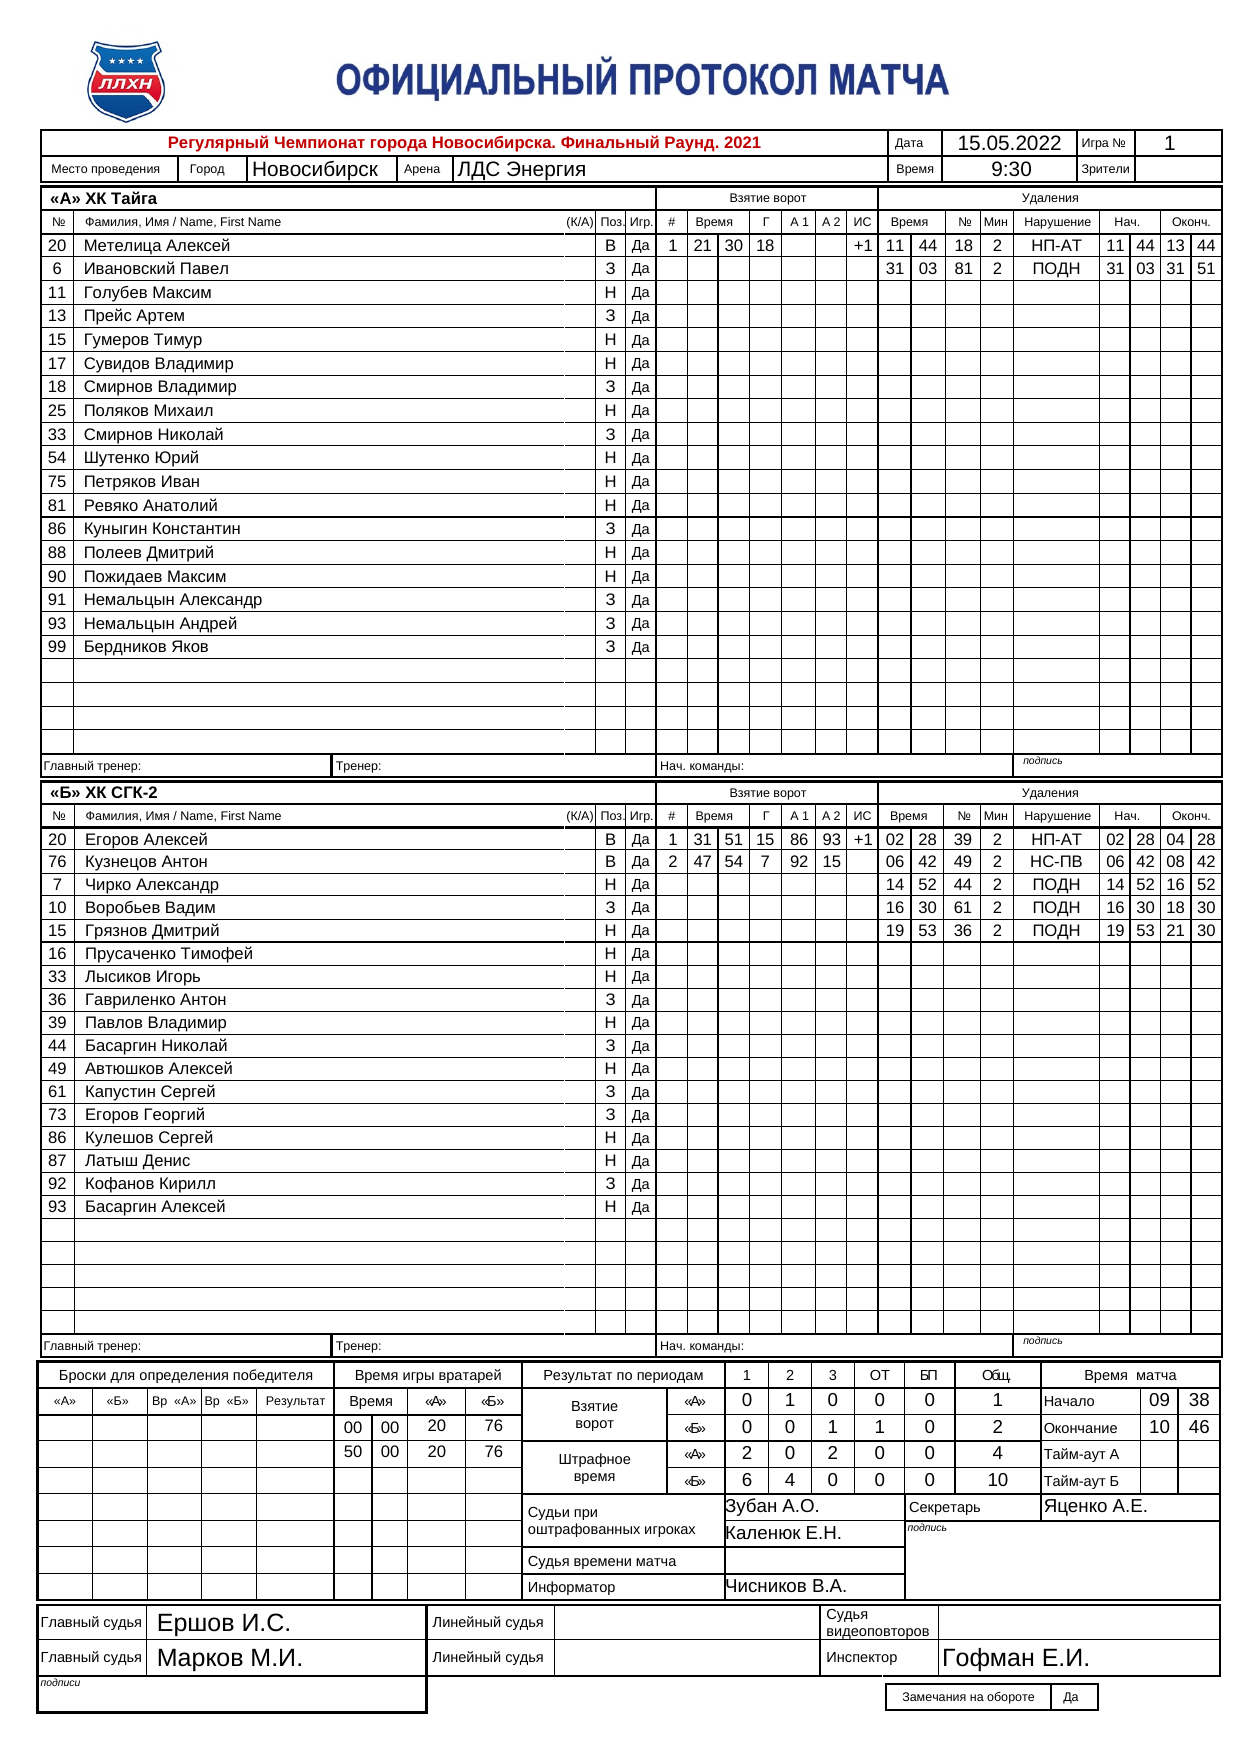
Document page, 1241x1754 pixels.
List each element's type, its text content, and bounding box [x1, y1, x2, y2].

table_cell [408, 1521, 465, 1546]
table_cell подпись [1014, 755, 1221, 776]
table_cell [816, 636, 846, 658]
table_cell Время [889, 157, 941, 181]
table_cell [657, 966, 687, 987]
table_cell [847, 943, 877, 964]
table_cell [1192, 1081, 1221, 1103]
table_cell [750, 494, 781, 516]
table_cell [1100, 1173, 1129, 1195]
table_cell [750, 1127, 781, 1149]
table_cell [816, 257, 846, 280]
table_cell 52 [912, 874, 943, 895]
table_cell [912, 1127, 943, 1149]
table_cell [1131, 1265, 1160, 1287]
table_cell 2 [981, 920, 1013, 941]
table_cell [782, 683, 815, 706]
table_cell Марков М.И. [147, 1640, 425, 1675]
table_cell [93, 1441, 147, 1467]
table_cell [688, 966, 717, 987]
table_cell [946, 470, 980, 493]
table_cell Окончание [1042, 1415, 1140, 1440]
table_cell [816, 1196, 846, 1218]
table_cell [1131, 446, 1160, 469]
table_cell [93, 1494, 147, 1520]
table_cell [657, 874, 687, 895]
table_cell [1131, 1242, 1160, 1264]
table_cell [782, 874, 815, 895]
table_cell 0 [855, 1442, 904, 1467]
table_cell [750, 588, 781, 611]
table_cell [912, 989, 943, 1011]
table_cell [1100, 1311, 1129, 1333]
table_cell [39, 1547, 92, 1573]
table_cell Н [596, 1058, 625, 1079]
table_cell 0 [905, 1389, 954, 1413]
table_cell [944, 966, 980, 987]
table_cell [1014, 1242, 1099, 1264]
table_cell [93, 1547, 147, 1573]
table_cell Чирко Александр [75, 874, 564, 895]
table_cell [847, 920, 877, 941]
table_cell Да [626, 235, 655, 256]
table_cell Н [596, 943, 625, 964]
table_cell 13 [42, 305, 73, 327]
table_cell 2 [981, 235, 1013, 256]
table_cell 15 [42, 920, 74, 941]
table_cell [1100, 281, 1129, 303]
table_cell Н [596, 1127, 625, 1149]
table_cell Да [626, 281, 655, 303]
table_cell Инспектор [821, 1640, 938, 1675]
table_cell [257, 1468, 333, 1493]
table_cell 87 [42, 1150, 74, 1172]
table_cell [816, 328, 846, 351]
table_cell Да [626, 399, 655, 422]
table_cell 4 [956, 1442, 1040, 1467]
table_cell 20 [42, 235, 73, 256]
table_cell [847, 989, 877, 1011]
table_cell [981, 376, 1013, 398]
table_cell [657, 257, 687, 280]
table_cell подписи [39, 1677, 425, 1711]
table_cell [719, 281, 749, 303]
table_cell Н [596, 470, 625, 493]
table_cell [466, 1468, 521, 1493]
table_cell [912, 541, 945, 564]
table_cell ЛДС Энергия [454, 157, 887, 181]
table_cell [202, 1574, 256, 1599]
table_cell [1161, 305, 1190, 327]
table_cell [657, 920, 687, 941]
table_cell [202, 1416, 256, 1440]
table_cell [981, 1265, 1013, 1287]
table_cell [565, 352, 595, 374]
table_cell 54 [719, 850, 749, 872]
table_cell [1014, 659, 1099, 682]
table_cell [847, 1311, 877, 1333]
table_cell 30 [1192, 920, 1221, 941]
table_cell [946, 328, 980, 351]
table_cell [981, 399, 1013, 422]
table_cell Да [626, 328, 655, 351]
table_cell [565, 683, 595, 706]
table_cell [1161, 612, 1190, 634]
table_cell [816, 1219, 846, 1241]
table_cell 31 [879, 257, 910, 280]
table_cell [944, 1265, 980, 1287]
table_cell [1192, 281, 1221, 303]
table_cell [657, 1242, 687, 1264]
table_cell [657, 1058, 687, 1079]
table_cell 91 [42, 588, 73, 611]
table_cell [750, 257, 781, 280]
table_cell [879, 565, 910, 587]
table_cell [782, 1150, 815, 1172]
table_cell [42, 1311, 74, 1333]
table_cell [555, 1640, 819, 1675]
table_cell [816, 943, 846, 964]
table_cell 46 [1179, 1415, 1219, 1440]
table_cell Место проведения [42, 157, 177, 181]
table_cell [1192, 565, 1221, 587]
table_cell [719, 943, 749, 964]
table_cell [1100, 1035, 1129, 1057]
table_cell Шутенко Юрий [74, 446, 564, 469]
table_cell Город [179, 157, 246, 181]
table_cell «Б» [93, 1389, 147, 1413]
table_cell Яценко А.Е. [1042, 1495, 1219, 1520]
table_cell [816, 989, 846, 1011]
table_cell Бердников Яков [74, 636, 564, 658]
table_cell 0 [905, 1442, 954, 1467]
table_cell [816, 1127, 846, 1149]
table_cell [782, 1035, 815, 1057]
table_cell [750, 399, 781, 422]
table_cell [981, 1242, 1013, 1264]
table_cell [1192, 1265, 1221, 1287]
table_cell Линейный судья [428, 1640, 554, 1675]
table_cell [719, 1058, 749, 1079]
table_cell [565, 1288, 595, 1310]
table_cell [879, 636, 910, 658]
table_cell 00 [373, 1441, 407, 1467]
table_cell [1131, 399, 1160, 422]
table_cell [719, 494, 749, 516]
table_cell [257, 1494, 333, 1520]
table_cell З [596, 376, 625, 398]
table_cell [657, 659, 687, 682]
table_cell [750, 1035, 781, 1057]
table_cell З [596, 612, 625, 634]
table_cell 44 [1192, 235, 1221, 256]
table_cell [719, 683, 749, 706]
table_cell [912, 423, 945, 445]
table_cell 42 [1131, 850, 1160, 872]
table_cell Кофанов Кирилл [75, 1173, 564, 1195]
table_cell [981, 494, 1013, 516]
table_cell [42, 1219, 74, 1241]
table_cell Время [688, 805, 749, 826]
table_cell [1100, 328, 1129, 351]
table_cell 15 [750, 829, 781, 849]
table_cell [1192, 446, 1221, 469]
table_cell [816, 446, 846, 469]
table_cell [847, 659, 877, 682]
table_cell 31 [688, 829, 717, 849]
table_cell [1192, 588, 1221, 611]
table_cell [719, 305, 749, 327]
table_cell [879, 376, 910, 398]
table_cell [1014, 1219, 1099, 1241]
table_cell [719, 1104, 749, 1126]
table_cell [719, 399, 749, 422]
table_header Удаления [879, 783, 1221, 803]
table_cell [946, 423, 980, 445]
table_cell [981, 1150, 1013, 1172]
table_cell [657, 588, 687, 611]
table_cell [879, 588, 910, 611]
table_cell [1014, 1288, 1099, 1310]
table_cell [688, 1127, 717, 1149]
table_cell [1131, 989, 1160, 1011]
table_header 1 [1136, 131, 1221, 155]
table_cell [596, 1242, 625, 1264]
table_cell [75, 1242, 564, 1264]
table_cell [981, 1081, 1013, 1103]
table_cell [1100, 1288, 1129, 1310]
table_cell [946, 636, 980, 658]
table_cell [981, 352, 1013, 374]
table_cell 99 [42, 636, 73, 658]
table_cell [42, 659, 73, 682]
table_cell [688, 730, 717, 753]
table_cell 0 [726, 1415, 768, 1440]
table_cell [719, 423, 749, 445]
table_cell [981, 1196, 1013, 1218]
table_cell [408, 1468, 465, 1493]
table_cell Новосибирск [248, 157, 396, 181]
table_cell [257, 1416, 333, 1440]
table_cell 08 [1161, 850, 1190, 872]
table_cell [719, 920, 749, 941]
table_cell [782, 305, 815, 327]
table_cell 30 [719, 235, 749, 256]
table_cell [719, 896, 749, 918]
table_cell Воробьев Вадим [75, 896, 564, 918]
table_cell З [596, 989, 625, 1011]
table_cell З [596, 518, 625, 540]
table_cell [1192, 1104, 1221, 1126]
table_cell [1192, 305, 1221, 327]
table_cell [719, 1311, 749, 1333]
table_cell [1179, 1441, 1219, 1467]
table_cell 16 [42, 943, 74, 964]
table_cell [565, 730, 595, 753]
table_cell А 2 [816, 211, 846, 233]
table_cell [565, 376, 595, 398]
table_cell [750, 541, 781, 564]
table_cell [879, 659, 910, 682]
table_cell [847, 328, 877, 351]
table_cell [719, 565, 749, 587]
table_cell 47 [688, 850, 717, 872]
table_cell Главный тренер: [42, 1335, 330, 1356]
table_header «Б» ХК СГК-2 [42, 783, 655, 803]
table_cell [1192, 730, 1221, 753]
table_cell [1161, 1196, 1190, 1218]
table_cell [688, 494, 717, 516]
table_cell [1100, 1012, 1129, 1033]
table_cell Да [626, 966, 655, 987]
table_cell [565, 966, 595, 987]
table_cell [912, 612, 945, 634]
table_cell Латыш Денис [75, 1150, 564, 1172]
table_cell [688, 305, 717, 327]
table_cell [408, 1494, 465, 1520]
table_cell 1 [855, 1415, 904, 1440]
table_cell Г [750, 211, 781, 233]
table_cell [1131, 1219, 1160, 1241]
table_cell 39 [42, 1012, 74, 1033]
table_cell [750, 636, 781, 658]
table_cell [1192, 612, 1221, 634]
table_cell [981, 989, 1013, 1011]
table_cell [1192, 1196, 1221, 1218]
table_cell [373, 1521, 407, 1546]
table_cell 18 [750, 235, 781, 256]
table_cell 7 [750, 850, 781, 872]
table_cell [1100, 423, 1129, 445]
table_cell [657, 541, 687, 564]
table_cell [944, 1058, 980, 1079]
table_cell [565, 1196, 595, 1218]
table_cell [1131, 612, 1160, 634]
table_cell [912, 1035, 943, 1057]
table_cell [879, 1104, 910, 1126]
table_cell [847, 1265, 877, 1287]
table_cell [912, 943, 943, 964]
table_cell [75, 1288, 564, 1310]
table_cell [816, 565, 846, 587]
table_cell [981, 518, 1013, 540]
table_header 2 [769, 1363, 811, 1387]
table_header Результат по периодам [523, 1363, 724, 1387]
table_cell [879, 518, 910, 540]
table_cell [750, 683, 781, 706]
table_cell [565, 446, 595, 469]
table_cell Каленюк Е.Н. [726, 1521, 904, 1546]
table_cell [335, 1468, 371, 1493]
table_cell [1100, 966, 1129, 987]
table_cell [75, 1219, 564, 1241]
table_cell [202, 1494, 256, 1520]
table_cell [847, 281, 877, 303]
table_cell 42 [1192, 850, 1221, 872]
table_cell 02 [879, 829, 910, 849]
table_cell [847, 588, 877, 611]
table_cell [1192, 423, 1221, 445]
table_cell [565, 1058, 595, 1079]
table_header Время матча [1042, 1363, 1219, 1387]
table_cell [782, 399, 815, 422]
table_cell Оконч. [1161, 211, 1221, 233]
table_cell [719, 1081, 749, 1103]
table_cell [719, 1196, 749, 1218]
table_cell [946, 612, 980, 634]
table_cell 06 [1100, 850, 1129, 872]
table_cell Прусаченко Тимофей [75, 943, 564, 964]
table_cell [1161, 352, 1190, 374]
table_cell [1161, 707, 1190, 729]
table_cell [688, 1242, 717, 1264]
table_cell [565, 829, 595, 849]
table_cell [816, 1173, 846, 1195]
table_cell Время [688, 211, 749, 233]
table_cell Да [626, 305, 655, 327]
table_cell [816, 1288, 846, 1310]
table_cell [981, 281, 1013, 303]
table_cell [1161, 1242, 1190, 1264]
table_cell Н [596, 920, 625, 941]
table_cell Басаргин Николай [75, 1035, 564, 1057]
table_cell [1192, 1035, 1221, 1057]
table_cell [847, 376, 877, 398]
table_cell [1131, 1288, 1160, 1310]
table_header Да [1052, 1685, 1097, 1709]
table_cell З [596, 1173, 625, 1195]
table_cell [688, 376, 717, 398]
table_cell [782, 896, 815, 918]
table_cell [75, 1311, 564, 1333]
table_cell [946, 305, 980, 327]
table_cell 0 [812, 1468, 854, 1493]
table_cell [1192, 399, 1221, 422]
table_cell 1 [956, 1389, 1040, 1413]
table_cell [1192, 989, 1221, 1011]
table_cell [657, 565, 687, 587]
table_cell [596, 1288, 625, 1310]
table_cell [1131, 1150, 1160, 1172]
table_cell [750, 1265, 781, 1287]
table_cell [879, 1196, 910, 1218]
table_cell № [42, 211, 73, 233]
table_cell [750, 1012, 781, 1033]
table_cell [1192, 1058, 1221, 1079]
table_cell [626, 1219, 655, 1241]
table_cell [816, 1058, 846, 1079]
table_cell 31 [1161, 257, 1190, 280]
table_cell [1014, 943, 1099, 964]
table_cell 2 [812, 1442, 854, 1467]
table_cell [879, 707, 910, 729]
table_cell Фамилия, Имя / Name, First Name [75, 805, 565, 826]
table_cell Результат [257, 1389, 333, 1413]
table_cell [565, 659, 595, 682]
table_cell [1014, 1265, 1099, 1287]
table_header 15.05.2022 [943, 131, 1076, 155]
table_cell Н [596, 494, 625, 516]
table_cell [1014, 1081, 1099, 1103]
table_cell Н [596, 328, 625, 351]
table_cell [1014, 1311, 1099, 1333]
table_cell [1192, 541, 1221, 564]
table_cell [596, 730, 625, 753]
table_cell [719, 328, 749, 351]
table_cell [408, 1574, 465, 1599]
table_cell [688, 588, 717, 611]
table_cell [1161, 423, 1190, 445]
table_cell 81 [42, 494, 73, 516]
table_cell 93 [42, 612, 73, 634]
table_cell [1014, 1104, 1099, 1126]
table_cell [1014, 305, 1099, 327]
table_cell [782, 1196, 815, 1218]
table_cell [657, 423, 687, 445]
table_cell [596, 707, 625, 729]
table_header БП [905, 1363, 954, 1387]
table_cell [816, 518, 846, 540]
table_cell [847, 1081, 877, 1103]
table_cell Да [626, 518, 655, 540]
table_cell 49 [944, 850, 980, 872]
table_cell Секретарь [906, 1495, 1040, 1520]
table_cell [981, 1127, 1013, 1149]
table_cell ПОДН [1014, 874, 1099, 895]
table_cell А 1 [782, 805, 815, 826]
table_cell [148, 1441, 201, 1467]
table_cell [912, 281, 945, 303]
table_cell [912, 376, 945, 398]
table_cell [782, 636, 815, 658]
table_cell [912, 446, 945, 469]
table_cell [879, 1012, 910, 1033]
table_cell [946, 352, 980, 374]
table_cell 93 [42, 1196, 74, 1218]
table_cell Да [626, 1173, 655, 1195]
table_cell 0 [855, 1468, 904, 1493]
table_cell Да [626, 423, 655, 445]
table_cell [565, 1265, 595, 1287]
table_cell З [596, 1035, 625, 1057]
table_cell [565, 1150, 595, 1172]
table_cell [688, 659, 717, 682]
table_cell [719, 636, 749, 658]
table_cell [1014, 518, 1099, 540]
table_cell Поляков Михаил [74, 399, 564, 422]
table_cell 1 [657, 235, 687, 256]
table_cell [944, 1173, 980, 1195]
table_cell [1100, 470, 1129, 493]
table_cell [946, 588, 980, 611]
table_cell [657, 352, 687, 374]
table_cell [657, 446, 687, 469]
table_cell [912, 1242, 943, 1264]
table_cell [847, 305, 877, 327]
table_cell [1136, 157, 1221, 181]
table_cell [816, 1081, 846, 1103]
table_cell Да [626, 1196, 655, 1218]
table_cell Да [626, 612, 655, 634]
table_cell [1161, 446, 1190, 469]
table_cell [1131, 376, 1160, 398]
table_cell Сувидов Владимир [74, 352, 564, 374]
table_cell Нарушение [1014, 211, 1099, 233]
table_cell [688, 896, 717, 918]
table_cell [944, 1150, 980, 1172]
table_cell [1192, 352, 1221, 374]
table_cell [847, 352, 877, 374]
table_cell 44 [42, 1035, 74, 1057]
table_cell [981, 1104, 1013, 1126]
table_cell [1131, 565, 1160, 587]
table_cell Судья времени матча [523, 1548, 724, 1573]
table_cell Главный судья [39, 1640, 146, 1675]
table_cell [657, 1150, 687, 1172]
table_cell Нарушение [1014, 805, 1099, 826]
table_cell Оконч. [1161, 805, 1221, 826]
table_cell [565, 1035, 595, 1057]
table_cell [1131, 1104, 1160, 1126]
table_cell 17 [42, 352, 73, 374]
table_cell [750, 1104, 781, 1126]
table_cell [688, 874, 717, 895]
table_cell [39, 1574, 92, 1599]
table_cell Тайм-аут А [1042, 1441, 1140, 1467]
table_cell 36 [944, 920, 980, 941]
table_cell В [596, 829, 625, 849]
table_cell [565, 399, 595, 422]
table_cell [1161, 470, 1190, 493]
table_cell [565, 281, 595, 303]
table_cell [946, 446, 980, 469]
table_cell [1131, 636, 1160, 658]
table_cell 44 [1131, 235, 1160, 256]
table_cell 9:30 [943, 157, 1076, 181]
table_cell [1100, 399, 1129, 422]
table_cell [1100, 376, 1129, 398]
table_cell (К/А) [565, 805, 595, 826]
table_cell 0 [905, 1468, 954, 1493]
table_cell подпись [1014, 1335, 1221, 1356]
table_cell подпись [906, 1522, 1219, 1599]
table_cell 73 [42, 1104, 74, 1126]
table_cell [944, 1196, 980, 1218]
table_cell [879, 966, 910, 987]
table_cell [1131, 707, 1160, 729]
table_cell [782, 707, 815, 729]
table_cell 0 [855, 1389, 904, 1413]
table_cell [816, 588, 846, 611]
table_cell [1131, 541, 1160, 564]
table_cell Да [626, 1150, 655, 1172]
table_cell 7 [42, 874, 74, 895]
table_cell Да [626, 1104, 655, 1126]
table_cell [75, 1265, 564, 1287]
table_cell Да [626, 470, 655, 493]
table_cell [847, 518, 877, 540]
table_cell 33 [42, 966, 74, 987]
table_cell 14 [1100, 874, 1129, 895]
table_cell [719, 1173, 749, 1195]
table_cell [847, 683, 877, 706]
table_cell Егоров Георгий [75, 1104, 564, 1126]
table_cell [816, 730, 846, 753]
table_cell 03 [912, 257, 945, 280]
table_cell [981, 588, 1013, 611]
table_cell [93, 1468, 147, 1493]
table_cell 18 [946, 235, 980, 256]
table_cell [1192, 1127, 1221, 1149]
table_cell [750, 707, 781, 729]
table_cell [1100, 1219, 1129, 1241]
table_cell [847, 1058, 877, 1079]
table_cell [782, 423, 815, 445]
table_cell 04 [1161, 829, 1190, 849]
table_cell 20 [408, 1416, 465, 1440]
table_cell [688, 565, 717, 587]
table_cell 09 [1141, 1389, 1177, 1413]
table_cell [148, 1547, 201, 1573]
table_cell [335, 1547, 371, 1573]
table_cell [816, 1242, 846, 1264]
table_cell [816, 612, 846, 634]
table_cell 2 [657, 850, 687, 872]
table_cell [1131, 943, 1160, 964]
table_cell НП-АТ [1014, 829, 1099, 849]
table_cell [688, 541, 717, 564]
table_cell [912, 683, 945, 706]
table_cell [750, 376, 781, 398]
table_cell [1161, 1012, 1190, 1033]
table_cell [1014, 446, 1099, 469]
table_cell [335, 1521, 371, 1546]
table_cell 39 [944, 829, 980, 849]
table_cell [847, 612, 877, 634]
table_cell [688, 943, 717, 964]
table_cell [1131, 1311, 1160, 1333]
table_cell В [596, 235, 625, 256]
table_cell [1192, 659, 1221, 682]
table_cell [879, 1150, 910, 1172]
table_cell А 1 [782, 211, 815, 233]
table_cell [946, 541, 980, 564]
table_cell В [596, 850, 625, 872]
table_cell [782, 257, 815, 280]
table_cell [42, 1265, 74, 1287]
table_cell [750, 470, 781, 493]
table_cell [912, 518, 945, 540]
table_cell Н [596, 281, 625, 303]
table_cell [565, 636, 595, 658]
table_cell [657, 399, 687, 422]
table_cell 20 [42, 829, 74, 849]
table_cell [1131, 352, 1160, 374]
table_cell Да [626, 989, 655, 1011]
table_cell 61 [42, 1081, 74, 1103]
table_cell [688, 1058, 717, 1079]
table_cell [565, 707, 595, 729]
table_cell [847, 1173, 877, 1195]
table_cell 50 [335, 1441, 371, 1467]
table_cell [1161, 281, 1190, 303]
table_cell Басаргин Алексей [75, 1196, 564, 1218]
table_cell 25 [42, 399, 73, 422]
table_cell 15 [816, 850, 846, 872]
table_cell [1131, 1035, 1160, 1057]
table_cell [782, 541, 815, 564]
table_cell Зубан А.О. [726, 1495, 904, 1520]
table_cell [565, 305, 595, 327]
table_cell [883, 1677, 1220, 1681]
table_cell # [657, 805, 687, 826]
table_cell [148, 1416, 201, 1440]
table_cell [946, 399, 980, 422]
table_cell [816, 235, 846, 256]
table_cell [847, 423, 877, 445]
table_cell «А» [39, 1389, 92, 1413]
table_cell [1099, 1682, 1220, 1711]
table_cell [1014, 612, 1099, 634]
table_cell 1 [769, 1389, 811, 1413]
table_cell 15 [42, 328, 73, 351]
table_cell Да [626, 896, 655, 918]
table_cell [657, 989, 687, 1011]
table_cell [879, 281, 910, 303]
table_cell [657, 636, 687, 658]
table_cell Кулешов Сергей [75, 1127, 564, 1149]
table_cell [847, 966, 877, 987]
table_cell [944, 1242, 980, 1264]
table_cell [657, 470, 687, 493]
table_cell [408, 1547, 465, 1573]
table_cell [657, 281, 687, 303]
table_cell 30 [1192, 896, 1221, 918]
table_cell [1161, 1288, 1190, 1310]
table_cell [657, 707, 687, 729]
table_cell [688, 1219, 717, 1241]
table_cell [1014, 1127, 1099, 1149]
table_cell [750, 565, 781, 587]
table_cell Главный тренер: [42, 755, 330, 776]
table_cell Да [626, 920, 655, 941]
table_cell 28 [1192, 829, 1221, 849]
table_cell [1192, 470, 1221, 493]
table_cell 2 [981, 850, 1013, 872]
table_cell [782, 328, 815, 351]
table_cell [981, 683, 1013, 706]
table_cell [1161, 730, 1190, 753]
table_cell [202, 1468, 256, 1493]
table_cell Тренер: [333, 755, 655, 776]
table_cell [719, 257, 749, 280]
table_cell [1161, 1104, 1190, 1126]
table_cell Г [750, 805, 781, 826]
table_cell [1100, 707, 1129, 729]
table_cell Немальцын Андрей [74, 612, 564, 634]
table_cell [626, 1242, 655, 1264]
table_cell [1192, 518, 1221, 540]
table_cell [1192, 376, 1221, 398]
table_cell [879, 730, 910, 753]
table_cell [816, 966, 846, 987]
table_cell [1014, 730, 1099, 753]
table_cell 21 [1161, 920, 1190, 941]
table_cell [42, 707, 73, 729]
table_cell Да [626, 636, 655, 658]
table_cell [688, 470, 717, 493]
table_cell 2 [956, 1415, 1040, 1440]
table_cell [42, 1288, 74, 1310]
table_cell [912, 352, 945, 374]
table_cell [1192, 328, 1221, 351]
table_cell [816, 1150, 846, 1172]
table_cell [373, 1468, 407, 1493]
table_cell [750, 352, 781, 374]
table_cell [1192, 1219, 1221, 1241]
table_cell [750, 1242, 781, 1264]
table_cell «Б » [466, 1389, 521, 1413]
table_cell 2 [981, 257, 1013, 280]
table_cell [750, 730, 781, 753]
table_cell [782, 730, 815, 753]
table_cell [1131, 1012, 1160, 1033]
table_cell Чисников В.А. [726, 1575, 904, 1599]
table_cell [912, 399, 945, 422]
table_cell [782, 1265, 815, 1287]
table_cell [565, 1104, 595, 1126]
table_cell Фамилия, Имя / Name, First Name [74, 211, 565, 233]
table_cell Смирнов Николай [74, 423, 564, 445]
table_cell [879, 1288, 910, 1310]
table_cell [912, 659, 945, 682]
table_cell ПОДН [1014, 896, 1099, 918]
table_cell [1192, 966, 1221, 987]
table_cell [816, 352, 846, 374]
table_cell [39, 1521, 92, 1546]
table_cell № [944, 805, 980, 826]
table_cell 53 [912, 920, 943, 941]
table_cell 11 [1100, 235, 1129, 256]
table_cell [946, 376, 980, 398]
table_cell [719, 352, 749, 374]
table_cell [1100, 1058, 1129, 1079]
table_cell 2 [981, 829, 1013, 849]
table_cell [688, 1150, 717, 1172]
table_cell [912, 966, 943, 987]
table_cell [782, 659, 815, 682]
table_cell Лысиков Игорь [75, 966, 564, 987]
table_cell 75 [42, 470, 73, 493]
table_cell [1192, 1173, 1221, 1195]
table_cell [879, 1242, 910, 1264]
table_cell [565, 850, 595, 872]
table_cell [565, 541, 595, 564]
table_cell (К/А) [565, 211, 595, 233]
table_cell [39, 1468, 92, 1493]
table_cell Да [626, 376, 655, 398]
table_cell [1192, 1242, 1221, 1264]
table_cell Егоров Алексей [75, 829, 564, 849]
table_cell [1131, 494, 1160, 516]
table_cell 00 [335, 1416, 371, 1440]
table_cell [565, 257, 595, 280]
table_cell [42, 683, 73, 706]
table_cell 33 [42, 423, 73, 445]
table_cell [657, 1219, 687, 1241]
table_cell [657, 730, 687, 753]
table_cell [719, 1127, 749, 1149]
table_cell [719, 1012, 749, 1033]
table_cell 06 [879, 850, 910, 872]
table_cell 10 [956, 1468, 1040, 1493]
table_cell 2 [726, 1442, 768, 1467]
table_cell [847, 446, 877, 469]
table_cell Да [626, 1035, 655, 1057]
table_cell [782, 588, 815, 611]
picture [5, 28, 1179, 129]
table_cell [750, 1219, 781, 1241]
table_cell [912, 1081, 943, 1103]
table_cell [565, 328, 595, 351]
table_cell Кузнецов Антон [75, 850, 564, 872]
table_cell [1014, 636, 1099, 658]
table_cell [719, 1265, 749, 1287]
table_cell [1100, 1196, 1129, 1218]
table_cell НС-ПВ [1014, 850, 1099, 872]
table_cell З [596, 1104, 625, 1126]
table_cell [981, 659, 1013, 682]
table_cell [148, 1494, 201, 1520]
table_cell [816, 281, 846, 303]
table_cell «Б» [668, 1468, 724, 1493]
table_cell 28 [1131, 829, 1160, 849]
table_cell [657, 943, 687, 964]
table_cell З [596, 588, 625, 611]
table_cell [847, 541, 877, 564]
table_cell [626, 659, 655, 682]
table_cell [782, 281, 815, 303]
table_cell [565, 494, 595, 516]
table_header Замечания на обороте [887, 1685, 1050, 1709]
table_cell [1192, 1288, 1221, 1310]
table_cell [847, 850, 877, 872]
table_cell [657, 305, 687, 327]
table_cell [750, 896, 781, 918]
table_cell Да [626, 1058, 655, 1079]
table_cell [879, 399, 910, 422]
table_cell 16 [1161, 874, 1190, 895]
table_cell [466, 1494, 521, 1520]
table_cell Да [626, 588, 655, 611]
table_cell [1014, 565, 1099, 587]
table_cell [74, 707, 564, 729]
table_cell [1131, 470, 1160, 493]
table_cell [1100, 730, 1129, 753]
table_cell [428, 1677, 882, 1711]
table_cell 51 [1192, 257, 1221, 280]
table_cell Тренер: [333, 1335, 655, 1356]
table_cell 44 [912, 235, 945, 256]
table_cell 19 [1100, 920, 1129, 941]
table_cell [816, 1012, 846, 1033]
table_cell Метелица Алексей [74, 235, 564, 256]
table_cell [1161, 1150, 1190, 1172]
table_cell 18 [1161, 896, 1190, 918]
table_cell Взятие ворот [523, 1389, 666, 1440]
table_cell [74, 730, 564, 753]
table_cell [816, 1311, 846, 1333]
table_cell 49 [42, 1058, 74, 1079]
table_cell Время [879, 211, 945, 233]
table_header «А» ХК Тайга [42, 188, 655, 209]
table_cell [879, 1081, 910, 1103]
table_cell [1131, 518, 1160, 540]
table_cell [565, 1081, 595, 1103]
table_cell 51 [719, 829, 749, 849]
table_cell [750, 966, 781, 987]
table_cell [847, 494, 877, 516]
table_cell [42, 1242, 74, 1264]
table_cell [782, 518, 815, 540]
table_cell [1131, 423, 1160, 445]
table_cell [688, 1104, 717, 1126]
table_cell [1014, 399, 1099, 422]
table_cell [847, 257, 877, 280]
table_cell 52 [1192, 874, 1221, 895]
table_cell Да [626, 943, 655, 964]
table_cell [688, 423, 717, 445]
table_cell [912, 328, 945, 351]
table_cell [750, 423, 781, 445]
table_header ОТ [855, 1363, 904, 1387]
table_cell Вр «А» [148, 1389, 201, 1413]
table_cell [816, 659, 846, 682]
table_cell [750, 920, 781, 941]
table_cell [1100, 1104, 1129, 1126]
table_cell [1100, 943, 1129, 964]
table_cell ПОДН [1014, 920, 1099, 941]
table_cell [981, 1058, 1013, 1079]
table_cell [719, 1035, 749, 1057]
table_cell [1100, 1081, 1129, 1103]
table_cell [750, 1196, 781, 1218]
table_cell [719, 1219, 749, 1241]
table_cell [657, 612, 687, 634]
table_cell [750, 874, 781, 895]
table_header Время игры вратарей [335, 1363, 521, 1387]
table_cell [981, 305, 1013, 327]
table_cell [847, 896, 877, 918]
table_cell [257, 1521, 333, 1546]
table_cell 38 [1179, 1389, 1219, 1413]
table_cell [847, 707, 877, 729]
table_cell [946, 659, 980, 682]
table_cell 0 [726, 1389, 768, 1413]
table_cell [879, 470, 910, 493]
table_cell 2 [981, 874, 1013, 895]
table_cell [1100, 1242, 1129, 1264]
table_cell [1161, 565, 1190, 587]
table_cell 10 [1141, 1415, 1177, 1440]
table_cell [596, 1311, 625, 1333]
table_cell Н [596, 1196, 625, 1218]
table_cell Судьи при оштрафованных игроках [523, 1495, 724, 1546]
table_cell 1 [812, 1415, 854, 1440]
table_cell Судья видеоповторов [821, 1606, 938, 1639]
table_cell [981, 541, 1013, 564]
table_cell [847, 565, 877, 587]
table_cell [816, 1035, 846, 1057]
table_cell З [596, 423, 625, 445]
table_cell [1192, 707, 1221, 729]
table_cell [1131, 305, 1160, 327]
table_cell Да [626, 850, 655, 872]
table_cell [847, 1196, 877, 1218]
table_cell [565, 588, 595, 611]
table_cell 86 [782, 829, 815, 849]
table_cell Петряков Иван [74, 470, 564, 493]
table_cell [626, 1288, 655, 1310]
table_cell [1131, 281, 1160, 303]
table_cell [782, 966, 815, 987]
table_cell [626, 730, 655, 753]
table_cell [373, 1494, 407, 1520]
table_cell [596, 659, 625, 682]
table_cell Н [596, 1012, 625, 1033]
table_cell [879, 541, 910, 564]
table_cell [1100, 352, 1129, 374]
table_cell [1014, 1012, 1099, 1033]
table_cell [657, 518, 687, 540]
table_cell [1192, 683, 1221, 706]
table_cell [981, 730, 1013, 753]
table_cell [981, 943, 1013, 964]
table_cell [1014, 352, 1099, 374]
table_cell [847, 1035, 877, 1057]
table_cell [719, 588, 749, 611]
table_cell [1014, 328, 1099, 351]
table_cell 92 [782, 850, 815, 872]
table_cell [1192, 943, 1221, 964]
table_cell [750, 305, 781, 327]
table_cell [719, 518, 749, 540]
table_cell [1161, 636, 1190, 658]
table_cell Да [626, 446, 655, 469]
table_cell 42 [912, 850, 943, 872]
table_cell 88 [42, 541, 73, 564]
table_cell 92 [42, 1173, 74, 1195]
table_cell [719, 966, 749, 987]
table_cell Капустин Сергей [75, 1081, 564, 1103]
table_cell [816, 470, 846, 493]
table_cell [1100, 446, 1129, 469]
table_cell [750, 1288, 781, 1310]
table_cell [657, 1288, 687, 1310]
table_cell [816, 683, 846, 706]
table_cell [1141, 1468, 1177, 1493]
table_cell [782, 1288, 815, 1310]
table_cell [688, 328, 717, 351]
table_cell [466, 1521, 521, 1546]
table_cell [944, 1012, 980, 1033]
table_cell [944, 943, 980, 964]
table_cell [1192, 636, 1221, 658]
table_cell [1131, 1173, 1160, 1195]
table_cell [688, 1265, 717, 1287]
table_cell Н [596, 541, 625, 564]
table_cell [1131, 1196, 1160, 1218]
table_cell [1161, 943, 1190, 964]
table_cell [688, 352, 717, 374]
table_cell [1100, 565, 1129, 587]
table_cell [879, 352, 910, 374]
table_cell 20 [408, 1441, 465, 1467]
table_cell [981, 1035, 1013, 1057]
table_cell [719, 989, 749, 1011]
table_cell [688, 1012, 717, 1033]
table_cell [944, 1311, 980, 1333]
table_cell [565, 920, 595, 941]
table_cell [688, 1288, 717, 1310]
table_cell [847, 730, 877, 753]
table_cell [1161, 1035, 1190, 1057]
table_cell [981, 1288, 1013, 1310]
table_cell 30 [1131, 896, 1160, 918]
table_cell Грязнов Дмитрий [75, 920, 564, 941]
table_cell [879, 1035, 910, 1057]
table_cell [912, 305, 945, 327]
table_cell [750, 659, 781, 682]
table_cell [1161, 328, 1190, 351]
table_cell [879, 989, 910, 1011]
table_cell Мин [981, 211, 1013, 233]
table_cell [202, 1441, 256, 1467]
table_cell [816, 707, 846, 729]
table_cell [1100, 659, 1129, 682]
table_cell 10 [42, 896, 74, 918]
table_cell [1161, 989, 1190, 1011]
table_cell [1100, 636, 1129, 658]
table_cell [1014, 966, 1099, 987]
table_cell [1100, 1127, 1129, 1149]
table_cell [1014, 1058, 1099, 1079]
table_cell Н [596, 874, 625, 895]
table_cell [782, 565, 815, 587]
table_cell [1014, 494, 1099, 516]
table_cell [879, 1127, 910, 1149]
table_cell [1100, 683, 1129, 706]
table_cell [719, 659, 749, 682]
table_cell [750, 518, 781, 540]
table_cell [565, 612, 595, 634]
table_cell Время [879, 805, 943, 826]
table_cell [1131, 683, 1160, 706]
table_cell [1161, 966, 1190, 987]
table_cell Нач. [1100, 805, 1160, 826]
table_cell [719, 707, 749, 729]
table_cell Гавриленко Антон [75, 989, 564, 1011]
table_cell [782, 989, 815, 1011]
table_cell [782, 1127, 815, 1149]
table_cell [847, 874, 877, 895]
table_cell 28 [912, 829, 943, 849]
table_cell [782, 446, 815, 469]
table_cell Поз. [596, 805, 625, 826]
table_cell [750, 446, 781, 469]
table_cell [1131, 328, 1160, 351]
table_cell [879, 1058, 910, 1079]
table_cell [939, 1606, 1219, 1639]
table_cell [1100, 494, 1129, 516]
table_cell [565, 565, 595, 587]
table_cell [816, 423, 846, 445]
table_cell [42, 730, 73, 753]
table_cell [719, 541, 749, 564]
table_cell [944, 1104, 980, 1126]
table_cell Игр. [626, 211, 655, 233]
table_cell [750, 1173, 781, 1195]
table_cell Смирнов Владимир [74, 376, 564, 398]
table_cell 02 [1100, 829, 1129, 849]
table_cell [816, 305, 846, 327]
table_cell [688, 446, 717, 469]
table_cell Да [626, 829, 655, 849]
table_cell [879, 423, 910, 445]
table_cell [1014, 376, 1099, 398]
table_cell Да [626, 541, 655, 564]
table_cell [944, 1288, 980, 1310]
table_cell № [42, 805, 74, 826]
table_cell [688, 989, 717, 1011]
table_cell Штрафное время [523, 1442, 666, 1493]
table_cell [912, 1058, 943, 1079]
table_cell [816, 399, 846, 422]
table_cell +1 [847, 235, 877, 256]
table_cell [1161, 683, 1190, 706]
table_cell [847, 1242, 877, 1264]
table_cell 93 [816, 829, 846, 849]
table_cell [782, 494, 815, 516]
table_cell 31 [1100, 257, 1129, 280]
table_cell Прейс Артем [74, 305, 564, 327]
table_cell [596, 1265, 625, 1287]
table_cell Да [626, 1127, 655, 1149]
table_cell [946, 707, 980, 729]
table_cell Поз. [596, 211, 625, 233]
table_cell [1161, 588, 1190, 611]
table_cell [1131, 1081, 1160, 1103]
table_cell Н [596, 565, 625, 587]
table_cell [912, 1104, 943, 1126]
table_cell [912, 565, 945, 587]
table_cell [981, 966, 1013, 987]
table_cell [946, 683, 980, 706]
table_cell «А» [408, 1389, 465, 1413]
table_cell [1192, 494, 1221, 516]
table_cell [657, 328, 687, 351]
table_cell [879, 612, 910, 634]
table_cell [688, 1311, 717, 1333]
table_cell [657, 1012, 687, 1033]
table_cell [596, 1219, 625, 1241]
table_cell [981, 565, 1013, 587]
table_cell [373, 1547, 407, 1573]
table_cell [847, 470, 877, 493]
table_cell 11 [42, 281, 73, 303]
table_cell [912, 1219, 943, 1241]
table_cell [1161, 1265, 1190, 1287]
table_cell [879, 494, 910, 516]
table_cell Ершов И.С. [147, 1606, 425, 1639]
table_cell [657, 1081, 687, 1103]
table_cell [879, 1265, 910, 1287]
table_cell [782, 1311, 815, 1333]
table_cell Игр. [626, 805, 655, 826]
table_cell [816, 896, 846, 918]
table_cell +1 [847, 829, 877, 849]
table_cell [1161, 376, 1190, 398]
table_cell [1014, 1173, 1099, 1195]
table_cell [1014, 1196, 1099, 1218]
table_cell 19 [879, 920, 910, 941]
table_cell [1014, 1035, 1099, 1057]
table_cell [912, 1265, 943, 1287]
table_cell Павлов Владимир [75, 1012, 564, 1033]
table_cell [981, 423, 1013, 445]
table_cell 76 [466, 1441, 521, 1467]
table_cell З [596, 636, 625, 658]
table_cell [782, 352, 815, 374]
table_cell [688, 612, 717, 634]
table_cell [816, 376, 846, 398]
table_cell [946, 730, 980, 753]
table_cell [148, 1574, 201, 1599]
table_cell Тайм-аут Б [1042, 1468, 1140, 1493]
table_cell [782, 1173, 815, 1195]
table_cell [1014, 541, 1099, 564]
table_cell 52 [1131, 874, 1160, 895]
table_cell [719, 874, 749, 895]
table_cell [257, 1547, 333, 1573]
table_cell [148, 1521, 201, 1546]
table_cell [596, 683, 625, 706]
table_cell [1161, 494, 1190, 516]
table_cell [946, 518, 980, 540]
table_cell [719, 376, 749, 398]
table_cell [847, 1288, 877, 1310]
table_cell [782, 376, 815, 398]
table_cell [657, 896, 687, 918]
table_cell [750, 943, 781, 964]
table_cell [782, 1058, 815, 1079]
table_cell [912, 707, 945, 729]
table_cell 16 [879, 896, 910, 918]
table_cell [1014, 989, 1099, 1011]
table_cell [565, 1127, 595, 1149]
table_cell [944, 1035, 980, 1057]
table_header Игра № [1078, 131, 1134, 155]
table_cell [1161, 541, 1190, 564]
table_cell 16 [1100, 896, 1129, 918]
table_cell ИС [847, 211, 877, 233]
table_header Броски для определения победителя [39, 1363, 333, 1387]
table_cell [1100, 588, 1129, 611]
table_cell Нач. команды: [657, 1335, 1012, 1356]
table_cell [657, 1104, 687, 1126]
table_cell 44 [944, 874, 980, 895]
table_cell 90 [42, 565, 73, 587]
table_cell # [657, 211, 687, 233]
table_cell [626, 707, 655, 729]
table_cell [565, 423, 595, 445]
table_cell [1161, 1127, 1190, 1149]
table_cell [912, 1012, 943, 1033]
table_cell [981, 1173, 1013, 1195]
table_cell [657, 1127, 687, 1149]
table_cell [879, 446, 910, 469]
table_cell [626, 1265, 655, 1287]
table_cell Гофман Е.И. [939, 1640, 1219, 1675]
table_cell [565, 1242, 595, 1264]
table_cell 0 [812, 1389, 854, 1413]
table_cell Да [626, 1081, 655, 1103]
table_header 1 [726, 1363, 768, 1387]
table_cell 61 [944, 896, 980, 918]
table_cell [202, 1521, 256, 1546]
table_cell [1161, 1081, 1190, 1103]
table_cell 00 [373, 1416, 407, 1440]
table_cell [1100, 612, 1129, 634]
table_cell [39, 1494, 92, 1520]
table_cell [657, 376, 687, 398]
table_cell [1100, 1265, 1129, 1287]
table_cell Н [596, 399, 625, 422]
table_cell [719, 446, 749, 469]
table_cell 0 [905, 1415, 954, 1440]
table_cell [847, 399, 877, 422]
table_cell [1161, 1058, 1190, 1079]
table_cell [719, 1150, 749, 1172]
table_cell [688, 257, 717, 280]
table_cell Арена [398, 157, 452, 181]
table_cell [981, 1311, 1013, 1333]
table_cell Ивановский Павел [74, 257, 564, 280]
table_cell [1131, 588, 1160, 611]
table_cell Да [626, 257, 655, 280]
table_cell [879, 683, 910, 706]
table_cell [1131, 1058, 1160, 1079]
table_cell [1131, 659, 1160, 682]
table_cell [750, 1081, 781, 1103]
table_cell [1014, 1150, 1099, 1172]
table_cell [657, 1265, 687, 1287]
table_cell 03 [1131, 257, 1160, 280]
table_cell Начало [1042, 1389, 1140, 1413]
table_cell Да [626, 565, 655, 587]
table_cell 6 [726, 1468, 768, 1493]
table_header Взятие ворот [657, 783, 877, 803]
table_cell [1014, 423, 1099, 445]
table_cell [879, 1311, 910, 1333]
table_cell [1100, 541, 1129, 564]
table_cell 18 [42, 376, 73, 398]
table_cell [750, 612, 781, 634]
table_cell [688, 1196, 717, 1218]
table_cell «А» [668, 1389, 724, 1413]
table_cell [565, 1219, 595, 1241]
table_cell [688, 1173, 717, 1195]
table_cell Н [596, 352, 625, 374]
table_cell [847, 1012, 877, 1033]
table_cell [1161, 518, 1190, 540]
table_cell [688, 399, 717, 422]
table_cell [1192, 1311, 1221, 1333]
table_cell [1161, 1173, 1190, 1195]
table_cell [719, 1242, 749, 1264]
table_cell [1014, 683, 1099, 706]
table_cell Информатор [523, 1575, 724, 1599]
table_cell [373, 1574, 407, 1599]
table_cell [74, 683, 564, 706]
table_cell Голубев Максим [74, 281, 564, 303]
table_cell № [946, 211, 980, 233]
table_cell Н [596, 446, 625, 469]
table_cell [39, 1416, 92, 1440]
table_cell [782, 943, 815, 964]
table_cell [1100, 989, 1129, 1011]
table_cell [944, 1219, 980, 1241]
table_cell [335, 1574, 371, 1599]
table_cell [565, 874, 595, 895]
table_cell Немальцын Александр [74, 588, 564, 611]
table_cell Автюшков Алексей [75, 1058, 564, 1079]
table_cell 30 [912, 896, 943, 918]
table_cell [750, 1058, 781, 1079]
table_cell З [596, 896, 625, 918]
table_cell [816, 541, 846, 564]
table_cell [912, 1196, 943, 1218]
table_cell [688, 518, 717, 540]
table_cell З [596, 257, 625, 280]
table_cell 81 [946, 257, 980, 280]
table_cell Нач. [1100, 211, 1160, 233]
table_cell [847, 1150, 877, 1172]
table_cell 76 [466, 1416, 521, 1440]
table_cell [750, 1311, 781, 1333]
table_cell [1179, 1468, 1219, 1493]
table_cell [74, 659, 564, 682]
table_cell [466, 1574, 521, 1599]
table_cell 86 [42, 518, 73, 540]
table_cell Да [626, 1012, 655, 1033]
table_cell [981, 1012, 1013, 1033]
table_cell [1161, 1219, 1190, 1241]
table_cell [1014, 707, 1099, 729]
table_cell [657, 1196, 687, 1218]
table_cell Н [596, 1150, 625, 1172]
table_cell Да [626, 352, 655, 374]
table_cell [944, 1081, 980, 1103]
table_cell [981, 470, 1013, 493]
table_cell [782, 920, 815, 941]
table_cell Время [335, 1389, 407, 1413]
table_cell 14 [879, 874, 910, 895]
table_cell [816, 494, 846, 516]
table_cell [93, 1521, 147, 1546]
table_cell [719, 612, 749, 634]
table_cell [782, 470, 815, 493]
table_cell 13 [1161, 235, 1190, 256]
table_cell [1131, 730, 1160, 753]
table_cell [879, 1173, 910, 1195]
table_cell [657, 494, 687, 516]
table_cell [565, 518, 595, 540]
table_cell 2 [981, 896, 1013, 918]
table_cell [1100, 518, 1129, 540]
table_cell 54 [42, 446, 73, 469]
table_cell 1 [657, 829, 687, 849]
table_cell Нач. команды: [657, 755, 1012, 776]
table_cell [816, 920, 846, 941]
table_cell [1131, 1127, 1160, 1149]
table_cell Пожидаев Максим [74, 565, 564, 587]
table_cell [335, 1494, 371, 1520]
table_cell [626, 683, 655, 706]
table_cell «Б» [668, 1415, 724, 1440]
table_cell [879, 328, 910, 351]
table_cell [657, 1035, 687, 1057]
table_cell [912, 1311, 943, 1333]
table_cell [148, 1468, 201, 1493]
table_cell 0 [769, 1415, 811, 1440]
table_cell [657, 683, 687, 706]
table_cell [879, 943, 910, 964]
table_cell Зрители [1078, 157, 1134, 181]
table_cell [782, 1081, 815, 1103]
table_cell [816, 874, 846, 895]
table_cell [565, 896, 595, 918]
table_cell [257, 1441, 333, 1467]
table_cell [750, 989, 781, 1011]
table_cell [688, 1081, 717, 1103]
table_cell З [596, 1081, 625, 1103]
table_cell [719, 730, 749, 753]
table_cell Мин [981, 805, 1013, 826]
table_cell [257, 1574, 333, 1599]
table_cell [912, 1288, 943, 1310]
table_cell 21 [688, 235, 717, 256]
table_cell Главный судья [39, 1606, 146, 1639]
table_cell «А» [668, 1442, 724, 1467]
table_cell [688, 707, 717, 729]
table_cell [688, 636, 717, 658]
table_cell З [596, 305, 625, 327]
table_cell [719, 470, 749, 493]
table_cell 76 [42, 850, 74, 872]
table_cell [565, 1012, 595, 1033]
table_cell [981, 636, 1013, 658]
table_cell [750, 328, 781, 351]
table_cell [1014, 588, 1099, 611]
table_cell 53 [1131, 920, 1160, 941]
table_cell [1161, 659, 1190, 682]
table_cell [946, 281, 980, 303]
table_cell Н [596, 966, 625, 987]
table_cell Вр «Б» [202, 1389, 256, 1413]
table_cell [912, 494, 945, 516]
table_cell 36 [42, 989, 74, 1011]
table_cell [816, 1265, 846, 1287]
table_cell [879, 1219, 910, 1241]
table_cell [39, 1441, 92, 1467]
table_cell [946, 494, 980, 516]
table_cell [879, 305, 910, 327]
table_cell [847, 636, 877, 658]
table_cell [912, 730, 945, 753]
table_cell Полеев Дмитрий [74, 541, 564, 564]
table_cell [688, 683, 717, 706]
table_cell [847, 1127, 877, 1149]
table_cell 86 [42, 1127, 74, 1149]
table_cell [981, 446, 1013, 469]
table_header Регулярный Чемпионат города Новосибирска. Финальный Раунд. 2021 [42, 131, 887, 155]
table_cell [946, 565, 980, 587]
table_cell Линейный судья [428, 1606, 554, 1639]
table_cell [1014, 281, 1099, 303]
table_cell [816, 1104, 846, 1126]
table_cell Ревяко Анатолий [74, 494, 564, 516]
table_cell А 2 [816, 805, 846, 826]
table_cell [782, 612, 815, 634]
table_cell [688, 920, 717, 941]
table_cell [565, 235, 595, 256]
table_cell [782, 1219, 815, 1241]
table_cell [782, 235, 815, 256]
table_header Взятие ворот [657, 188, 877, 209]
table_cell [657, 1311, 687, 1333]
table_cell [981, 328, 1013, 351]
table_cell [1141, 1441, 1177, 1467]
table_cell [912, 636, 945, 658]
table_cell [1161, 399, 1190, 422]
table_cell [912, 1173, 943, 1195]
table_cell [726, 1548, 904, 1573]
table_cell [93, 1416, 147, 1440]
table_cell 0 [769, 1442, 811, 1467]
table_cell Да [626, 494, 655, 516]
table_cell [565, 1173, 595, 1195]
table_cell Гумеров Тимур [74, 328, 564, 351]
table_cell [565, 943, 595, 964]
table_cell [981, 1219, 1013, 1241]
table_cell [981, 612, 1013, 634]
table_cell [1192, 1150, 1221, 1172]
table_cell [466, 1547, 521, 1573]
table_cell [688, 281, 717, 303]
table_header Общ. [956, 1363, 1040, 1387]
table_cell [93, 1574, 147, 1599]
table_cell [555, 1606, 819, 1639]
table_cell [1100, 305, 1129, 327]
table_cell [1131, 966, 1160, 987]
table_cell [782, 1104, 815, 1126]
table_cell [1161, 1311, 1190, 1333]
table_cell [782, 1012, 815, 1033]
table_cell [1100, 1150, 1129, 1172]
table_cell [626, 1311, 655, 1333]
table_cell [202, 1547, 256, 1573]
table_header Дата [889, 131, 941, 155]
table_cell [912, 470, 945, 493]
table_cell 4 [769, 1468, 811, 1493]
table_cell [719, 1288, 749, 1310]
table_cell [782, 1242, 815, 1264]
table_cell [912, 588, 945, 611]
table_cell [565, 470, 595, 493]
table_cell 6 [42, 257, 73, 280]
table_cell [944, 1127, 980, 1149]
table_cell [847, 1219, 877, 1241]
table_cell [981, 707, 1013, 729]
table_cell [750, 1150, 781, 1172]
table_cell [1014, 470, 1099, 493]
table_cell 11 [879, 235, 910, 256]
table_cell [944, 989, 980, 1011]
table_cell [565, 1311, 595, 1333]
table_cell ПОДН [1014, 257, 1099, 280]
table_cell [565, 989, 595, 1011]
table_cell Да [626, 874, 655, 895]
table_cell [847, 1104, 877, 1126]
table_cell [1192, 1012, 1221, 1033]
table_cell [688, 1035, 717, 1057]
table_header Удаления [879, 188, 1221, 209]
table_cell НП-АТ [1014, 235, 1099, 256]
table_header 3 [812, 1363, 854, 1387]
table_cell Куныгин Константин [74, 518, 564, 540]
table_cell [912, 1150, 943, 1172]
table_cell ИС [847, 805, 877, 826]
table_cell [657, 1173, 687, 1195]
table_cell [750, 281, 781, 303]
